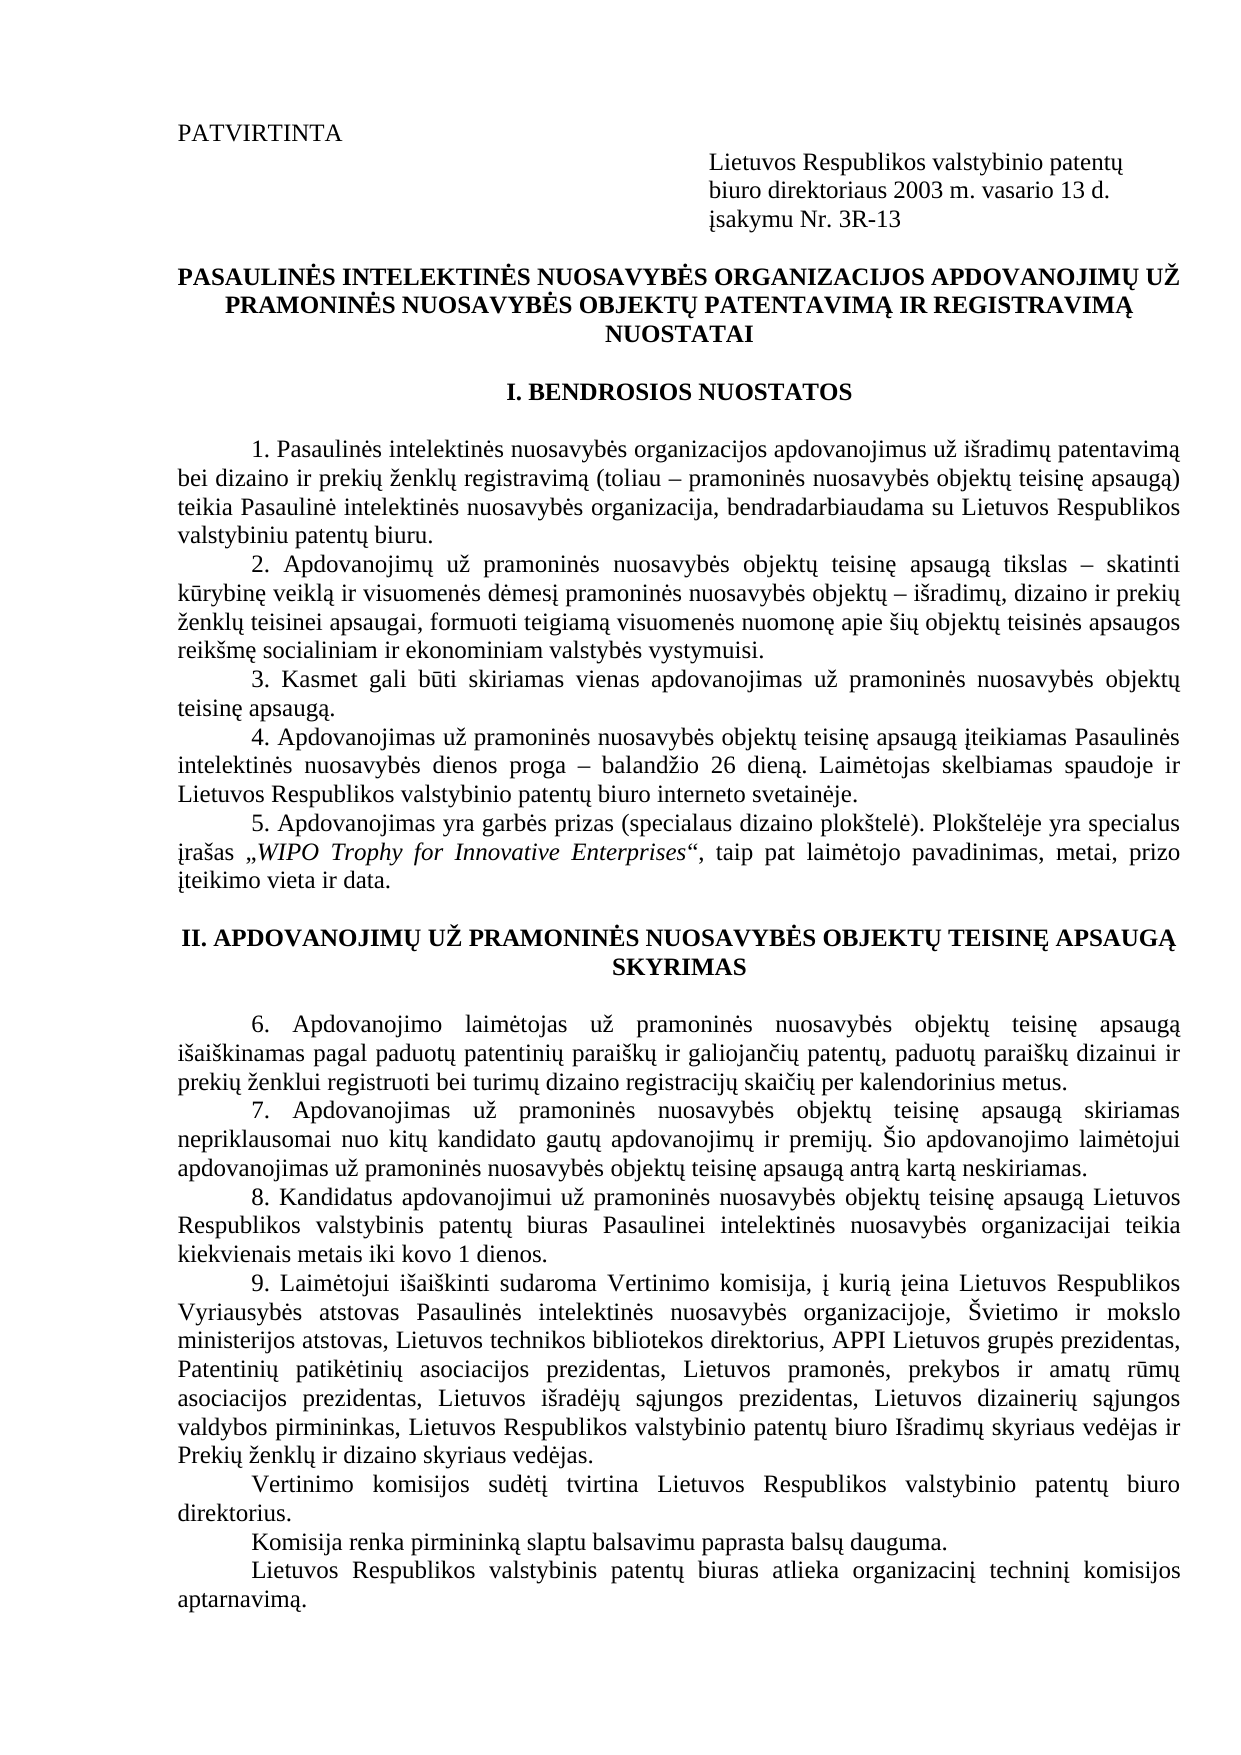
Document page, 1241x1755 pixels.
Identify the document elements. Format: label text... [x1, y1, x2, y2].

text PATVIRTINTA [177, 118, 1181, 147]
text 5. Apdovanojimas yra garbės prizas (specialaus dizaino plokštelė). Plokštelėje yra specialus įrašas „WIPO Trophy for Innovative Enterprises“, taip pat laimėtojo pavadinimas, metai, prizo įteikimo vieta ir data. [177, 808, 1181, 894]
text 7. Apdovanojimas už pramoninės nuosavybės objektų teisinę apsaugą skiriamas nepriklausomai nuo kitų kandidato gautų apdovanojimų ir premijų. Šio apdovanojimo laimėtojui apdovanojimas už pramoninės nuosavybės objektų teisinę apsaugą antrą kartą neskiriamas. [177, 1096, 1181, 1182]
text 1. Pasaulinės intelektinės nuosavybės organizacijos apdovanojimus už išradimų patentavimą bei dizaino ir prekių ženklų registravimą (toliau – pramoninės nuosavybės objektų teisinę apsaugą) teikia Pasaulinė intelektinės nuosavybės organizacija, bendradarbiaudama su Lietuvos Respublikos valstybiniu patentų biuru. [177, 434, 1181, 549]
text II. APDOVANOJIMŲ UŽ PRAMONINĖS NUOSAVYBĖS OBJEKTŲ TEISINĘ APSAUGĄ SKYRIMAS [177, 923, 1181, 981]
text 9. Laimėtojui išaiškinti sudaroma Vertinimo komisija, į kurią įeina Lietuvos Respublikos Vyriausybės atstovas Pasaulinės intelektinės nuosavybės organizacijoje, Švietimo ir mokslo ministerijos atstovas, Lietuvos technikos bibliotekos direktorius, APPI Lietuvos grupės prezidentas, Patentinių patikėtinių asociacijos prezidentas, Lietuvos pramonės, prekybos ir amatų rūmų asociacijos prezidentas, Lietuvos išradėjų sąjungos prezidentas, Lietuvos dizainerių sąjungos valdybos pirmininkas, Lietuvos Respublikos valstybinio patentų biuro Išradimų skyriaus vedėjas ir Prekių ženklų ir dizaino skyriaus vedėjas. [177, 1268, 1181, 1469]
text PASAULINĖS INTELEKTINĖS NUOSAVYBĖS ORGANIZACIJOS APDOVANOJIMŲ UŽ PRAMONINĖS NUOSAVYBĖS OBJEKTŲ PATENTAVIMĄ IR REGISTRAVIMĄ NUOSTATAI [177, 262, 1181, 348]
text 2. Apdovanojimų už pramoninės nuosavybės objektų teisinę apsaugą tikslas – skatinti kūrybinę veiklą ir visuomenės dėmesį pramoninės nuosavybės objektų – išradimų, dizaino ir prekių ženklų teisinei apsaugai, formuoti teigiamą visuomenės nuomonę apie šių objektų teisinės apsaugos reikšmę socialiniam ir ekonominiam valstybės vystymuisi. [177, 549, 1181, 664]
text Vertinimo komisijos sudėtį tvirtina Lietuvos Respublikos valstybinio patentų biuro direktorius. [177, 1469, 1181, 1527]
text 8. Kandidatus apdovanojimui už pramoninės nuosavybės objektų teisinę apsaugą Lietuvos Respublikos valstybinis patentų biuras Pasaulinei intelektinės nuosavybės organizacijai teikia kiekvienais metais iki kovo 1 dienos. [177, 1182, 1181, 1268]
text Komisija renka pirmininką slaptu balsavimu paprasta balsų dauguma. [177, 1527, 1181, 1556]
text biuro direktoriaus 2003 m. vasario 13 d. [177, 176, 1181, 204]
text 3. Kasmet gali būti skiriamas vienas apdovanojimas už pramoninės nuosavybės objektų teisinę apsaugą. [177, 664, 1181, 722]
text Lietuvos Respublikos valstybinis patentų biuras atlieka organizacinį techninį komisijos aptarnavimą. [177, 1556, 1181, 1613]
text Lietuvos Respublikos valstybinio patentų [177, 147, 1181, 176]
text įsakymu Nr. 3R-13 [177, 204, 1181, 233]
text I. BENDROSIOS NUOSTATOS [177, 377, 1181, 406]
text 6. Apdovanojimo laimėtojas už pramoninės nuosavybės objektų teisinę apsaugą išaiškinamas pagal paduotų patentinių paraiškų ir galiojančių patentų, paduotų paraiškų dizainui ir prekių ženklui registruoti bei turimų dizaino registracijų skaičių per kalendorinius metus. [177, 1009, 1181, 1096]
text 4. Apdovanojimas už pramoninės nuosavybės objektų teisinę apsaugą įteikiamas Pasaulinės intelektinės nuosavybės dienos proga – balandžio 26 dieną. Laimėtojas skelbiamas spaudoje ir Lietuvos Respublikos valstybinio patentų biuro interneto svetainėje. [177, 722, 1181, 808]
